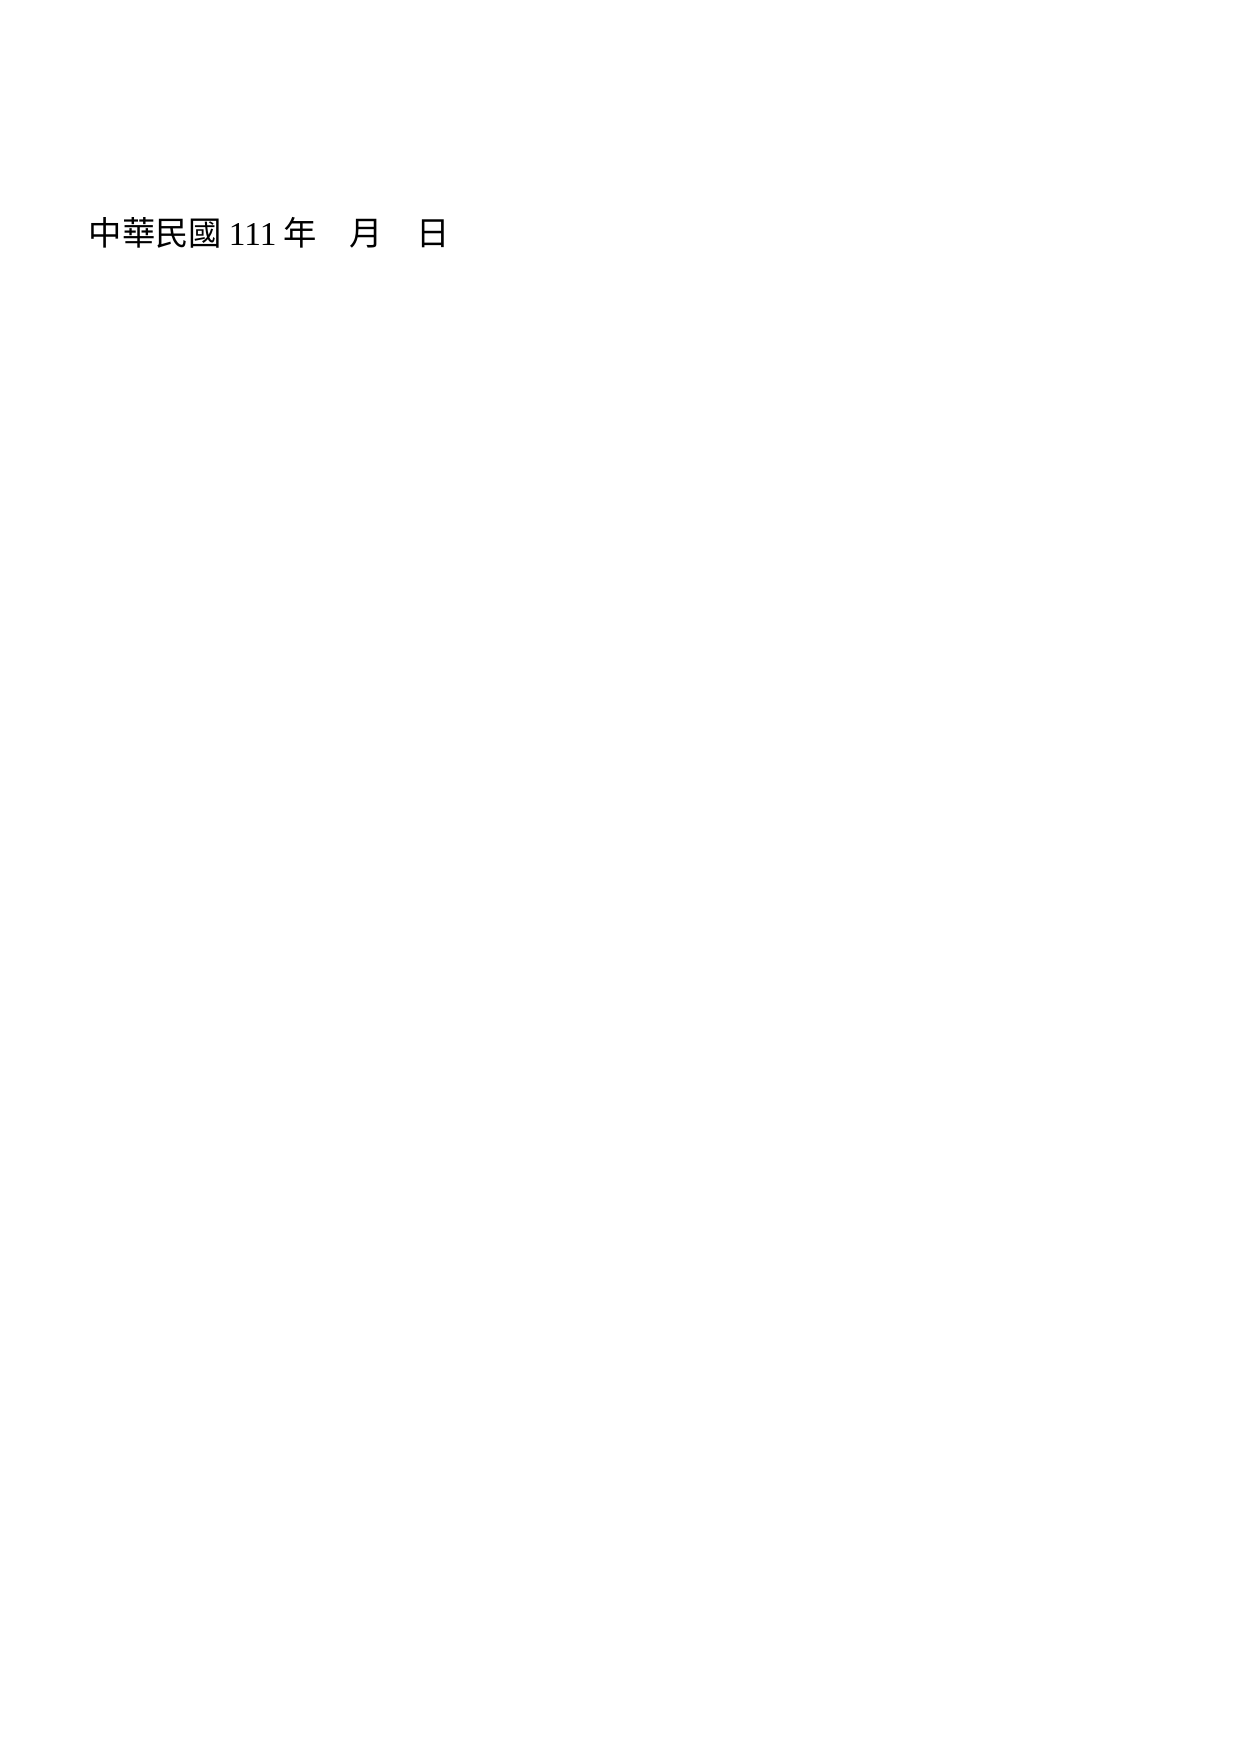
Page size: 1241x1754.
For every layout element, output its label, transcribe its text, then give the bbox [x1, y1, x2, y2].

text 中華民國111年 月 日 [89, 189, 1152, 252]
